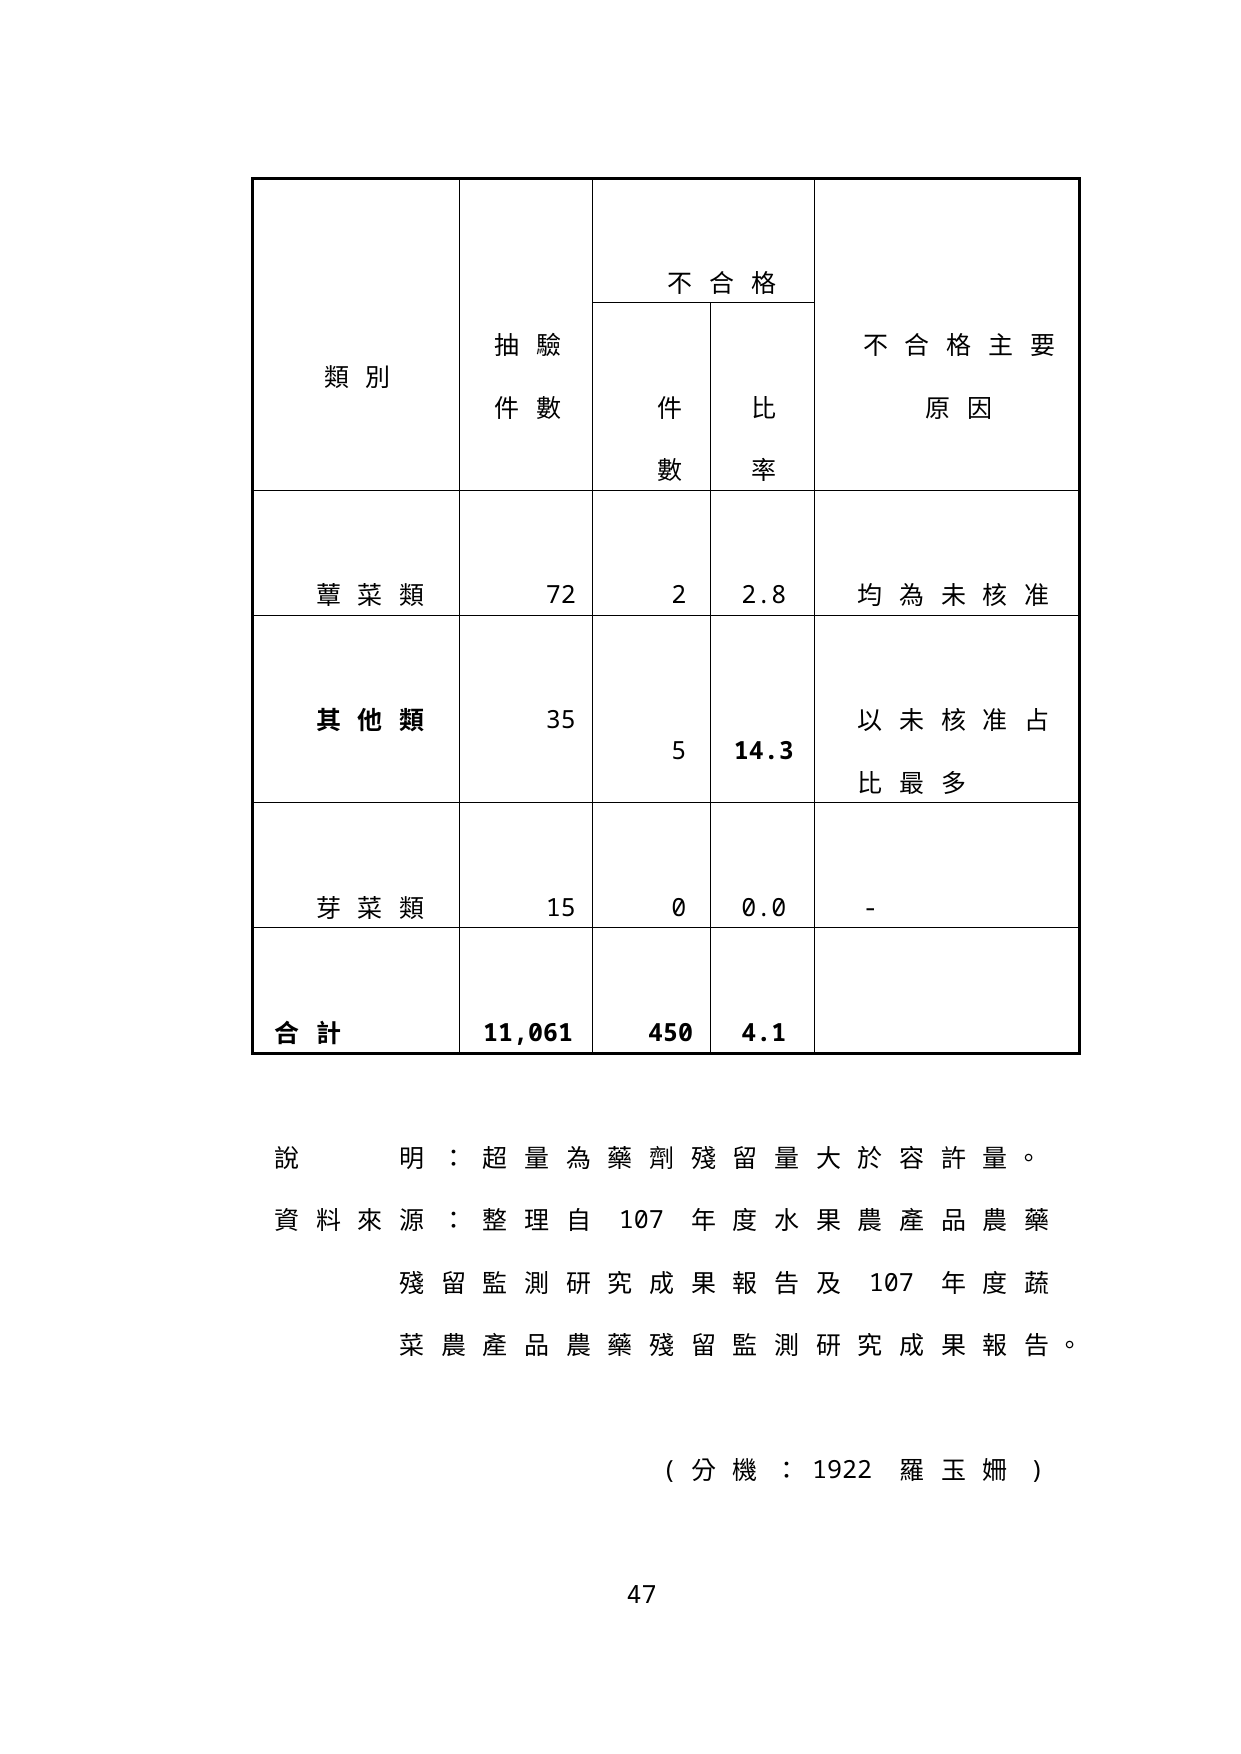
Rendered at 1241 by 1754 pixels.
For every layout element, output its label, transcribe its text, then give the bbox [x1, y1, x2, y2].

table_cell - [815, 803, 1078, 927]
table_cell 均為未核准 [815, 491, 1078, 615]
table_cell 合計 [254, 928, 459, 1052]
table_header 抽驗件數 [460, 180, 592, 490]
table_cell 其他類 [254, 616, 459, 802]
table_cell [815, 928, 1078, 1052]
table_header 類別 [254, 180, 459, 490]
table_header 不合格主要原因 [815, 180, 1078, 490]
table_cell 14.3 [711, 616, 814, 802]
table_cell 0.0 [711, 803, 814, 927]
table_header 不合格 [593, 180, 814, 302]
table_cell 比率 [711, 303, 814, 490]
table_cell 11,061 [460, 928, 592, 1052]
table_cell 5 [593, 616, 710, 802]
text (分機：1922 羅玉姍) [183, 1427, 1058, 1490]
table_cell 72 [460, 491, 592, 615]
table_cell 2 [593, 491, 710, 615]
table_cell 15 [460, 803, 592, 927]
table_cell 2.8 [711, 491, 814, 615]
table_cell 0 [593, 803, 710, 927]
table_cell 450 [593, 928, 710, 1052]
text 說 明：超量為藥劑殘留量大於容許量。 [242, 1115, 1058, 1177]
table_cell 蕈菜類 [254, 491, 459, 615]
table_cell 4.1 [711, 928, 814, 1052]
table_cell 35 [460, 616, 592, 802]
text 資料來源：整理自107年度水果農產品農藥殘留監測研究成果報告及107年度蔬菜農產品農藥殘留監測研究成果報告。 [242, 1177, 1058, 1365]
table_cell 件數 [593, 303, 710, 490]
table_cell 芽菜類 [254, 803, 459, 927]
table_cell 以未核准占比最多 [815, 616, 1078, 802]
